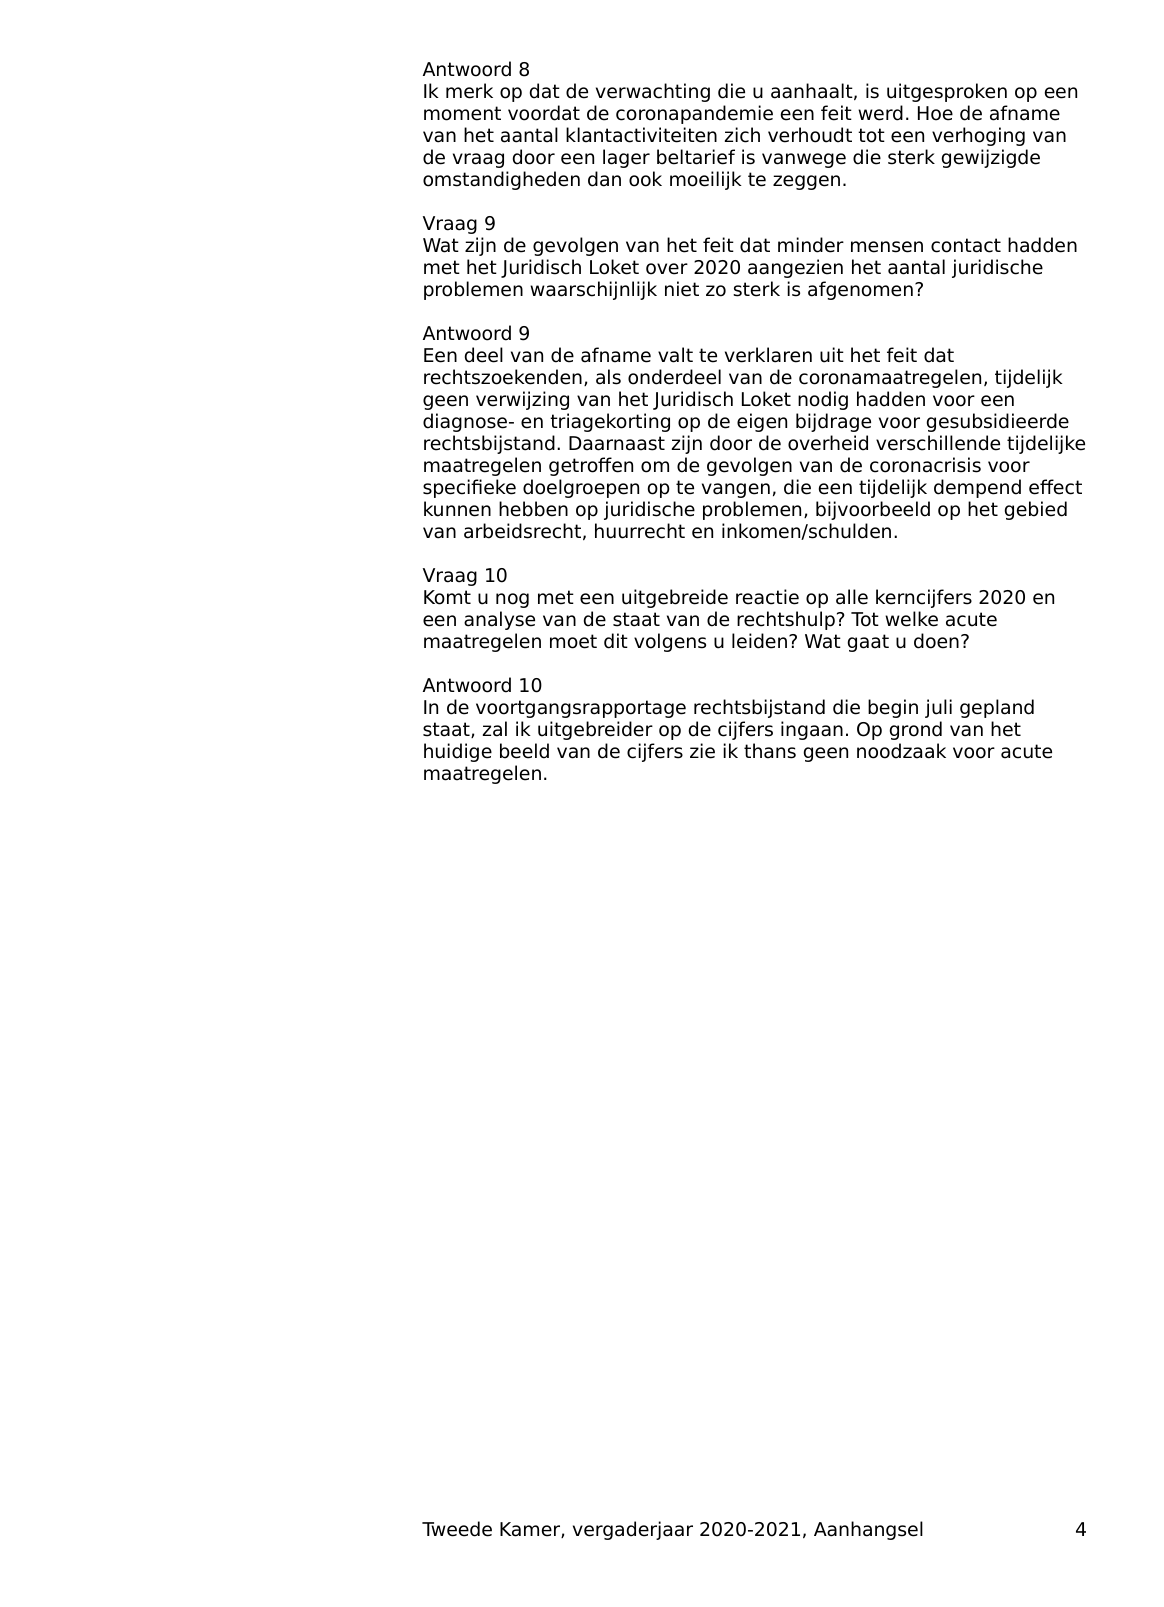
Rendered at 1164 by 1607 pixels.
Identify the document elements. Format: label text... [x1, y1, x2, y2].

text Ik merk op dat de verwachting die u aanhaalt, is uitgesproken op een moment voordat de coronapandemie een feit werd. Hoe de afname van het aantal klantactiviteiten zich verhoudt tot een verhoging van de vraag door een lager beltarief is vanwege die sterk gewijzigde omstandigheden dan ook moeilijk te zeggen. [422, 81, 1087, 191]
text Antwoord 8 [422, 59, 1087, 81]
text Een deel van de afname valt te verklaren uit het feit dat rechtszoekenden, als onderdeel van de coronamaatregelen, tijdelijk geen verwijzing van het Juridisch Loket nodig hadden voor een diagnose- en triagekorting op de eigen bijdrage voor gesubsidieerde rechtsbijstand. Daarnaast zijn door de overheid verschillende tijdelijke maatregelen getroffen om de gevolgen van de coronacrisis voor specifieke doelgroepen op te vangen, die een tijdelijk dempend effect kunnen hebben op juridische problemen, bijvoorbeeld op het gebied van arbeidsrecht, huurrecht en inkomen/schulden. [422, 345, 1087, 543]
text Vraag 9 [422, 213, 1087, 235]
text Komt u nog met een uitgebreide reactie op alle kerncijfers 2020 en een analyse van de staat van de rechtshulp? Tot welke acute maatregelen moet dit volgens u leiden? Wat gaat u doen? [422, 587, 1087, 653]
text Vraag 10 [422, 565, 1087, 587]
text Wat zijn de gevolgen van het feit dat minder mensen contact hadden met het Juridisch Loket over 2020 aangezien het aantal juridische problemen waarschijnlijk niet zo sterk is afgenomen? [422, 235, 1087, 301]
text Antwoord 10 [422, 675, 1087, 697]
text Antwoord 9 [422, 323, 1087, 345]
text In de voortgangsrapportage rechtsbijstand die begin juli gepland staat, zal ik uitgebreider op de cijfers ingaan. Op grond van het huidige beeld van de cijfers zie ik thans geen noodzaak voor acute maatregelen. [422, 697, 1087, 785]
